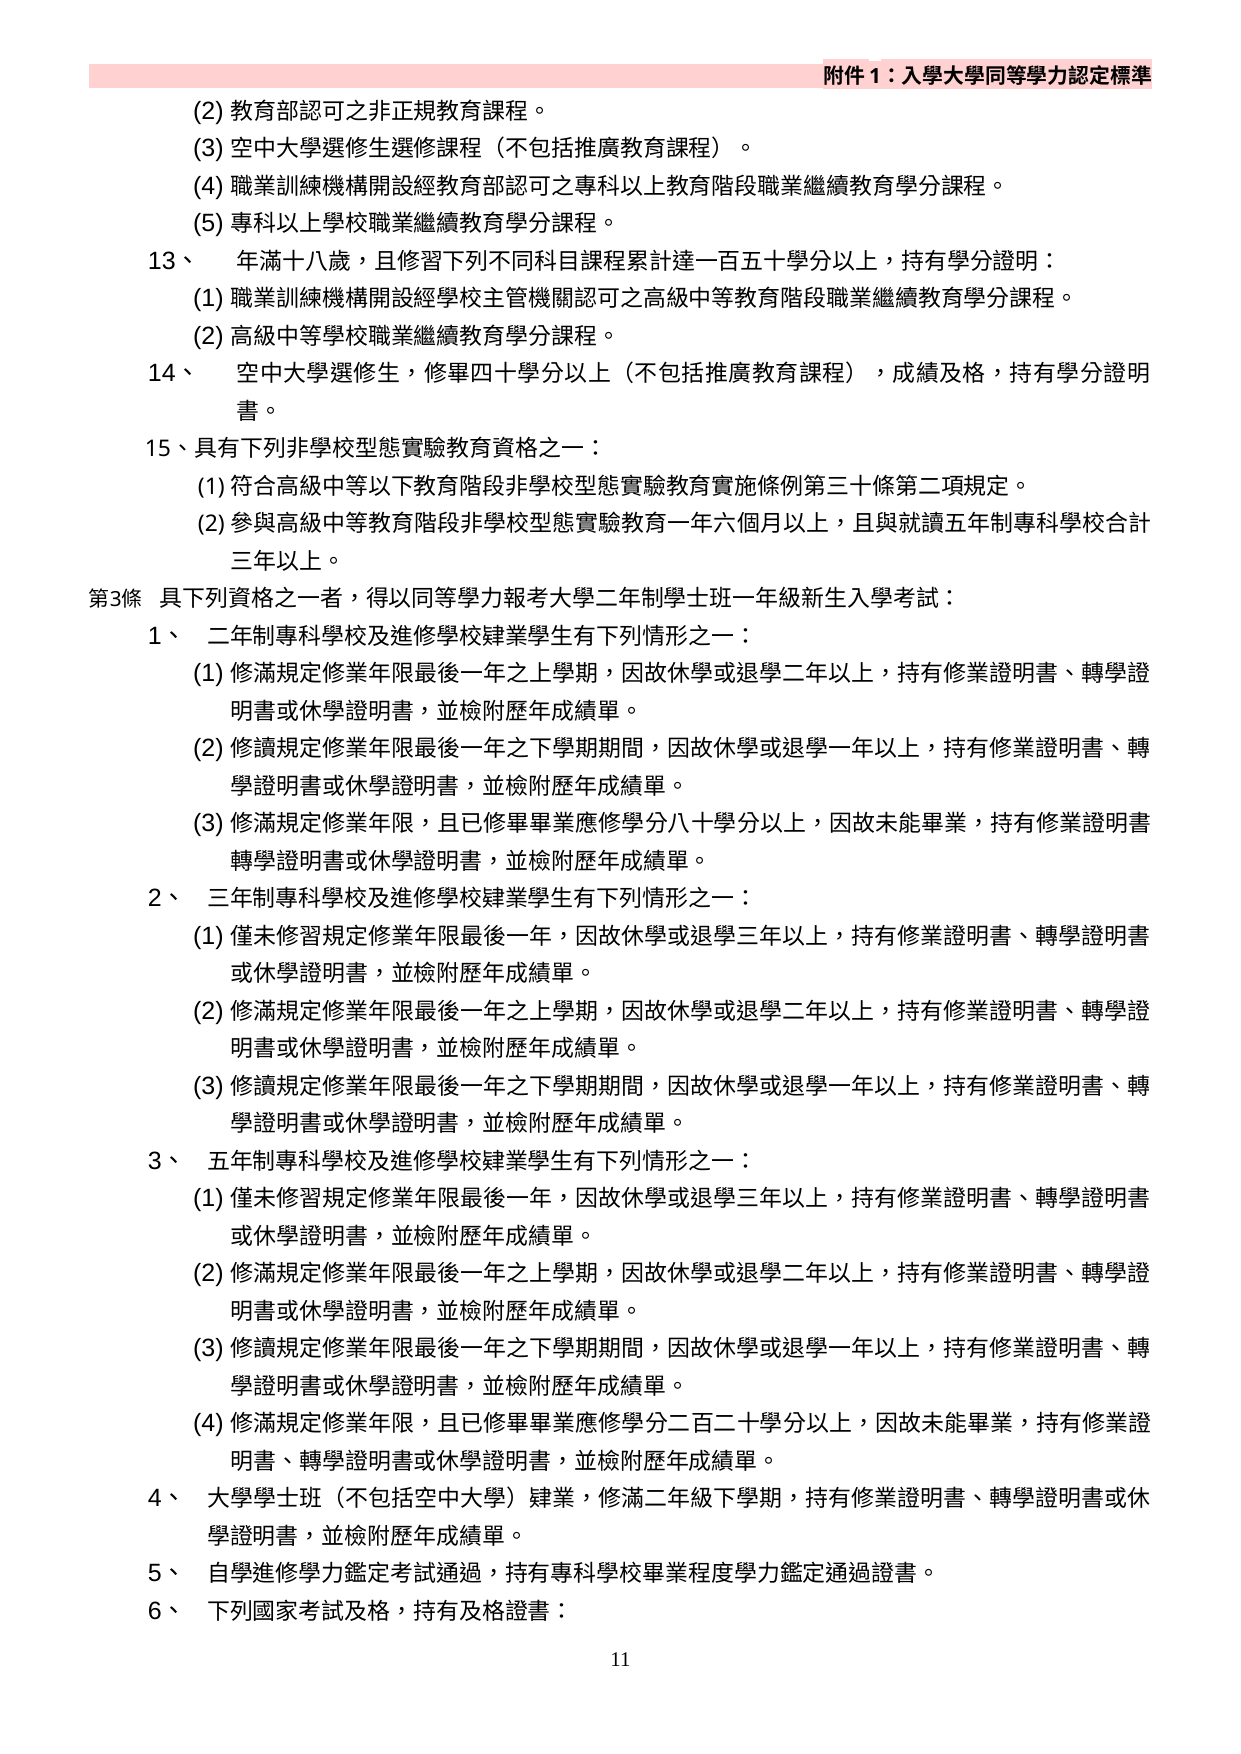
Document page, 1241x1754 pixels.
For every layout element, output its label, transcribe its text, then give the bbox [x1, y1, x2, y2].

list 職業訓練機構開設經學校主管機關認可之高級中等教育階段職業繼續教育學分課程。 [230, 277, 1152, 314]
list 大學學士班（不包括空中大學）肄業，修滿二年級下學期，持有修業證明書、轉學證明書或休學證明書，並檢附歷年成績單。 [148, 1477, 1152, 1552]
list 年滿十八歲，且修習下列不同科目課程累計達一百五十學分以上，持有學分證明： [148, 239, 1161, 277]
list 修讀規定修業年限最後一年之下學期期間，因故休學或退學一年以上，持有修業證明書、轉學證明書或休學證明書，並檢附歷年成績單。 [230, 1064, 1152, 1139]
list 修讀規定修業年限最後一年之下學期期間，因故休學或退學一年以上，持有修業證明書、轉學證明書或休學證明書，並檢附歷年成績單。 [230, 1327, 1152, 1402]
list 修滿規定修業年限最後一年之上學期，因故休學或退學二年以上，持有修業證明書、轉學證明書或休學證明書，並檢附歷年成績單。 [230, 1252, 1152, 1327]
list 僅未修習規定修業年限最後一年，因故休學或退學三年以上，持有修業證明書、轉學證明書或休學證明書，並檢附歷年成績單。 [230, 1177, 1152, 1252]
list 下列國家考試及格，持有及格證書： [148, 1589, 1152, 1627]
list 僅未修習規定修業年限最後一年，因故休學或退學三年以上，持有修業證明書、轉學證明書或休學證明書，並檢附歷年成績單。 [230, 914, 1152, 989]
list 三年制專科學校及進修學校肄業學生有下列情形之一： [148, 877, 1152, 914]
list 修滿規定修業年限，且已修畢畢業應修學分八十學分以上，因故未能畢業，持有修業證明書、轉學證明書或休學證明書，並檢附歷年成績單。 [230, 802, 1152, 877]
list 參與高級中等教育階段非學校型態實驗教育一年六個月以上，且與就讀五年制專科學校合計三年以上。 [230, 502, 1152, 577]
list 符合高級中等以下教育階段非學校型態實驗教育實施條例第三十條第二項規定。 [230, 464, 1152, 502]
list 具有下列非學校型態實驗教育資格之一： [144, 427, 1152, 464]
list 職業訓練機構開設經教育部認可之專科以上教育階段職業繼續教育學分課程。 [230, 164, 1152, 202]
list 空中大學選修生，修畢四十學分以上（不包括推廣教育課程），成績及格，持有學分證明書。 [148, 352, 1152, 427]
list 專科以上學校職業繼續教育學分課程。 [230, 202, 1152, 239]
list 高級中等學校職業繼續教育學分課程。 [230, 314, 1152, 352]
list 五年制專科學校及進修學校肄業學生有下列情形之一： [148, 1139, 1152, 1177]
list 具下列資格之一者，得以同等學力報考大學二年制學士班一年級新生入學考試： [89, 577, 1152, 614]
list 修滿規定修業年限最後一年之上學期，因故休學或退學二年以上，持有修業證明書、轉學證明書或休學證明書，並檢附歷年成績單。 [230, 652, 1152, 727]
list 修讀規定修業年限最後一年之下學期期間，因故休學或退學一年以上，持有修業證明書、轉學證明書或休學證明書，並檢附歷年成績單。 [230, 727, 1152, 802]
list 自學進修學力鑑定考試通過，持有專科學校畢業程度學力鑑定通過證書。 [148, 1552, 1152, 1589]
list 修滿規定修業年限最後一年之上學期，因故休學或退學二年以上，持有修業證明書、轉學證明書或休學證明書，並檢附歷年成績單。 [230, 989, 1152, 1064]
list 教育部認可之非正規教育課程。 [230, 89, 1152, 127]
list 修滿規定修業年限，且已修畢畢業應修學分二百二十學分以上，因故未能畢業，持有修業證明書、轉學證明書或休學證明書，並檢附歷年成績單。 [230, 1402, 1152, 1477]
list 二年制專科學校及進修學校肄業學生有下列情形之一： [148, 614, 1152, 652]
list 空中大學選修生選修課程（不包括推廣教育課程）。 [230, 127, 1152, 164]
